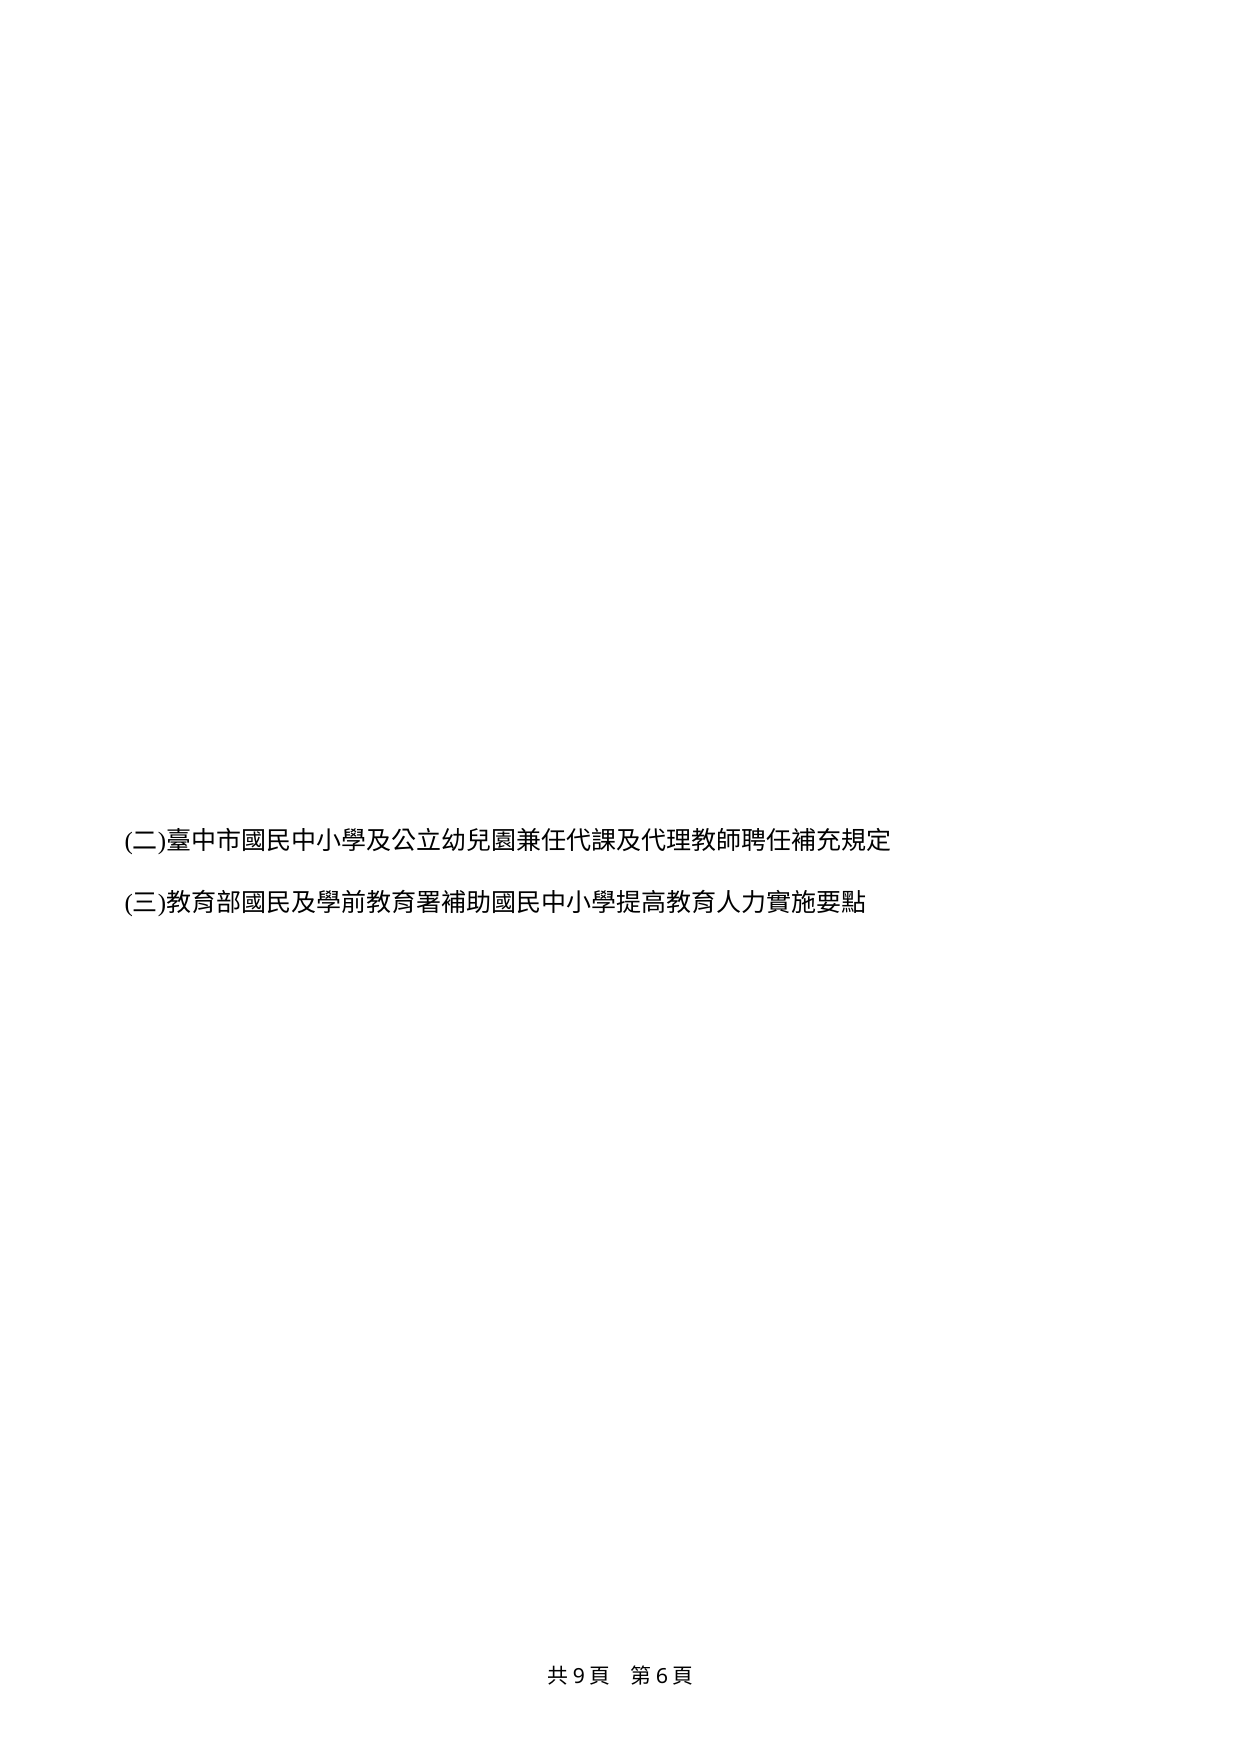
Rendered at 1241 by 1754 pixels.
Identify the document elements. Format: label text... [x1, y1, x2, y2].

text (二)臺中市國民中小學及公立幼兒園兼任代課及代理教師聘任補充規定 [118, 797, 1122, 859]
text (三)教育部國民及學前教育署補助國民中小學提高教育人力實施要點 [118, 859, 1122, 922]
